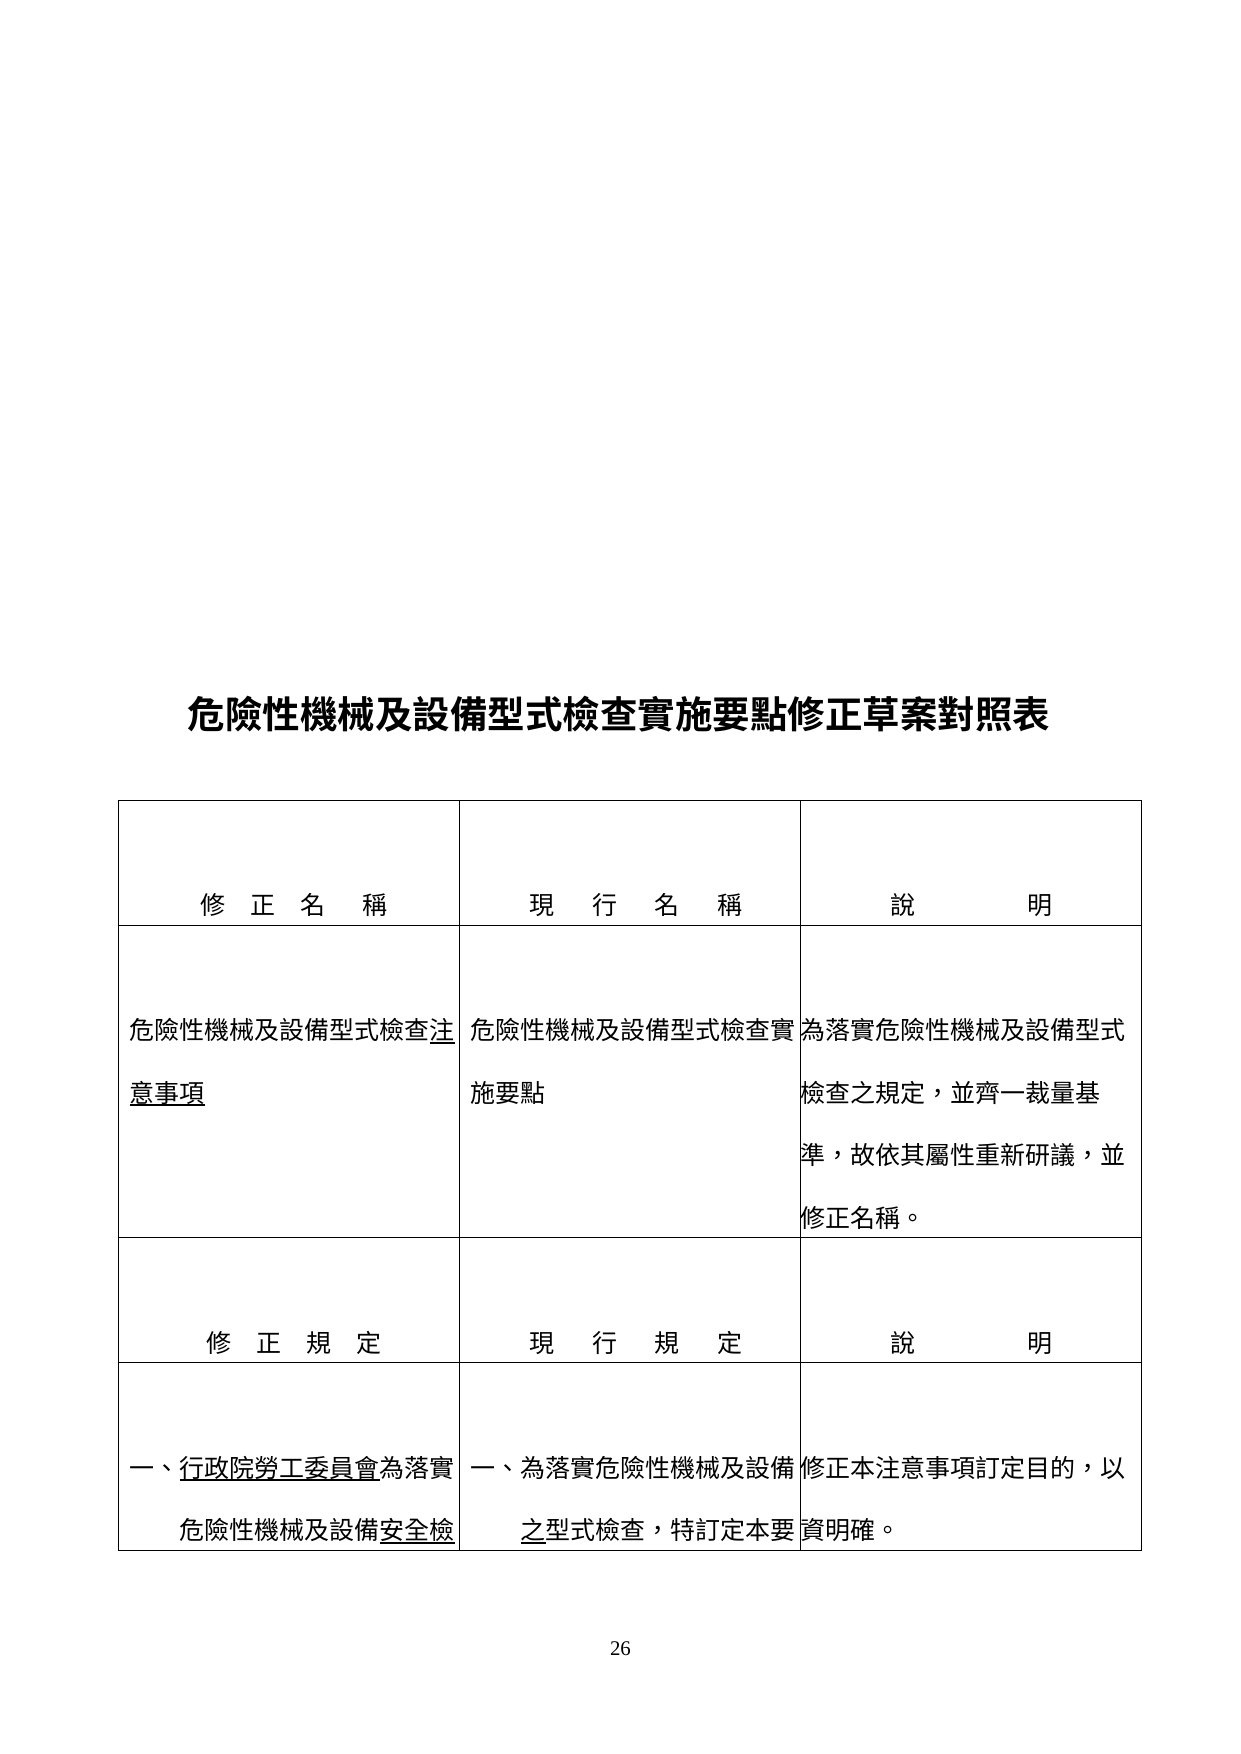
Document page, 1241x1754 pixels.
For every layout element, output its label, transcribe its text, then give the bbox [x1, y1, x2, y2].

table_cell 危險性機械及設備型式檢查實施要點 [460, 926, 800, 1237]
table_cell 為落實危險性機械及設備型式檢查之規定，並齊一裁量基準，故依其屬性重新研議，並修正名稱。 [801, 926, 1141, 1237]
table_cell 危險性機械及設備型式檢查注意事項 [119, 926, 459, 1237]
table_header 修 正 名 稱 [119, 801, 459, 925]
table_header 現 行 名 稱 [460, 801, 800, 925]
table_cell 修 正 規 定 [119, 1238, 459, 1362]
table_cell 現 行 規 定 [460, 1238, 800, 1362]
table_cell 修正本注意事項訂定目的，以資明確。 [801, 1363, 1141, 1550]
table_cell 一、為落實危險性機械及設備之型式檢查，特訂定本要 [460, 1363, 800, 1550]
table_header 說 明 [801, 801, 1141, 925]
table_cell 說 明 [801, 1238, 1141, 1362]
text 危險性機械及設備型式檢查實施要點修正草案對照表 [108, 685, 1129, 739]
table_cell 一、行政院勞工委員會為落實危險性機械及設備安全檢 [119, 1363, 459, 1550]
